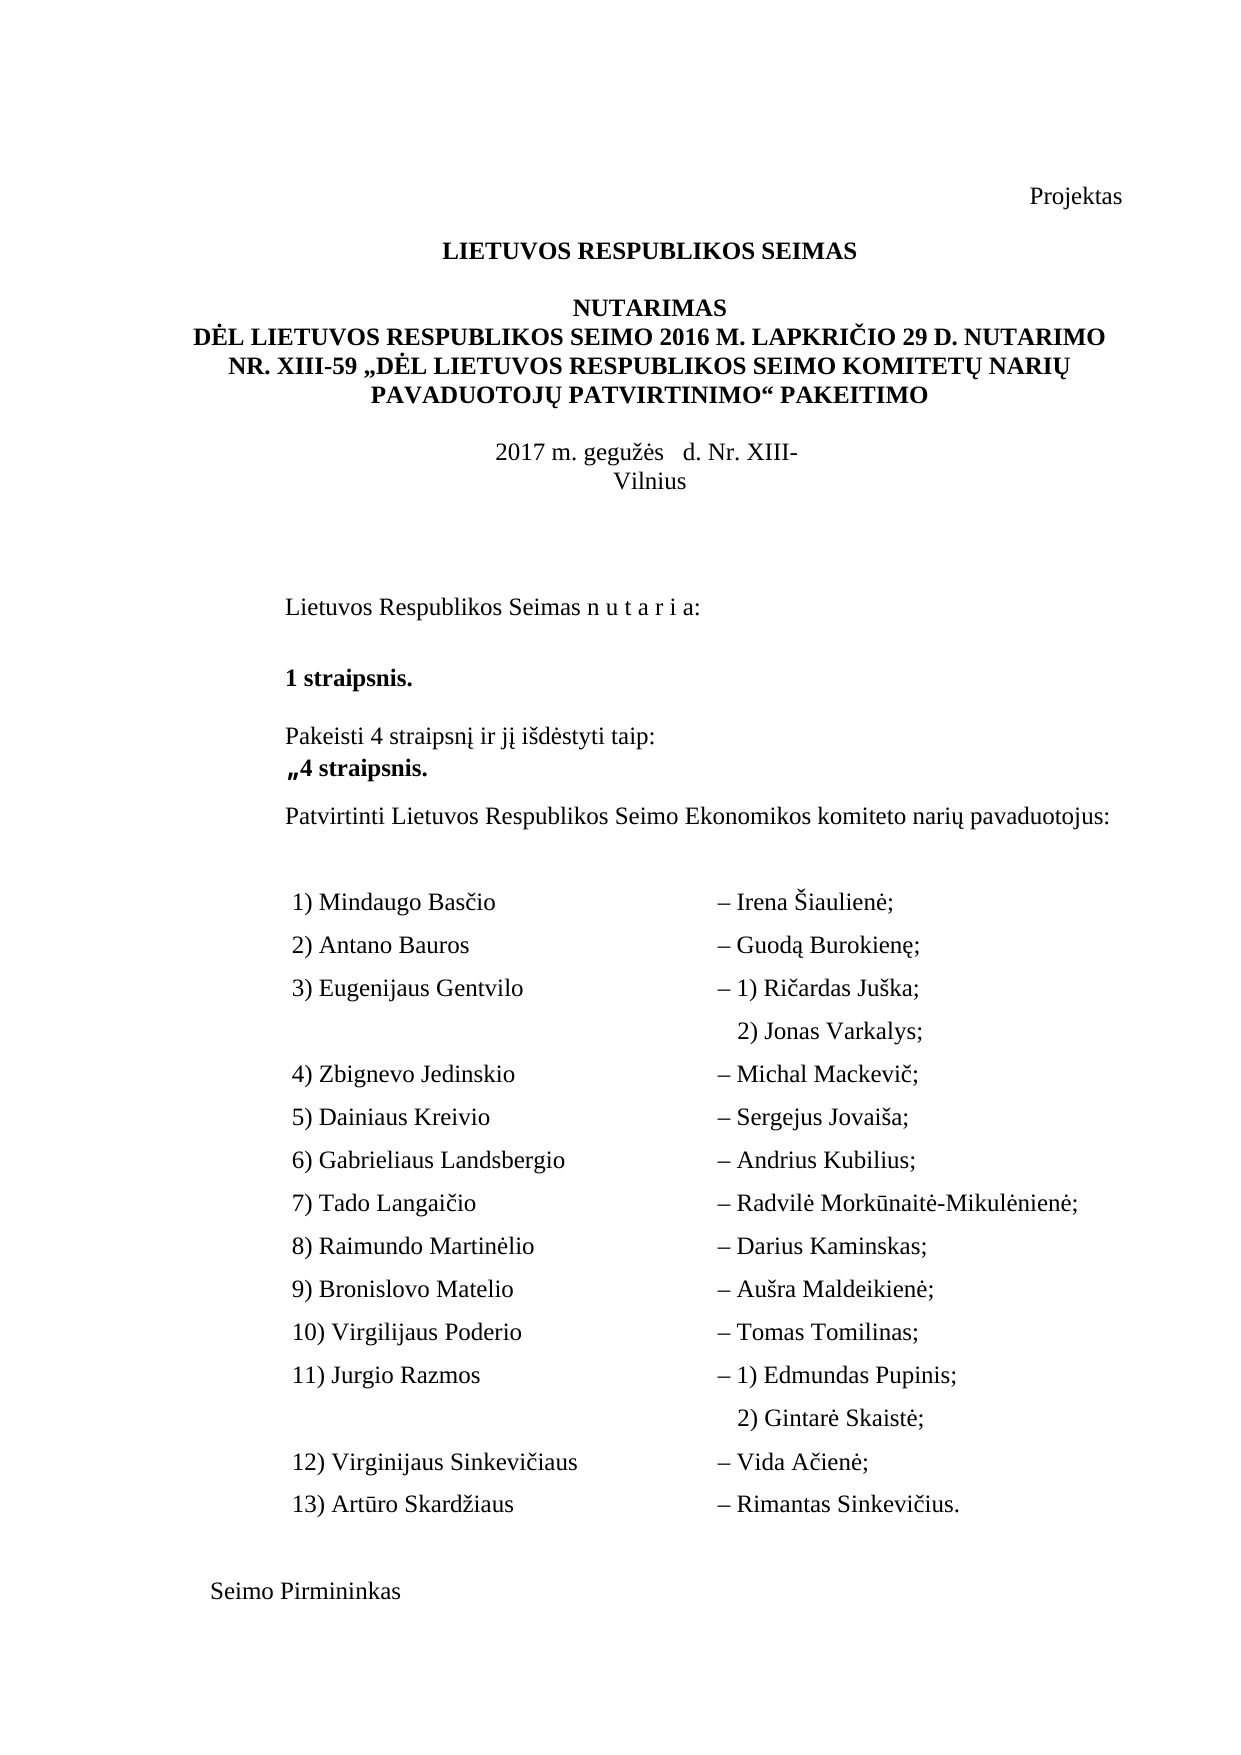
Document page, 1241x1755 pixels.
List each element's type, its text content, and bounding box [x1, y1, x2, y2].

table_cell 13) Artūro Skardžiaus [280, 1490, 706, 1533]
table_cell 4) Zbignevo Jedinskio [280, 1059, 706, 1102]
table_cell 10) Virgilijaus Poderio [280, 1318, 706, 1360]
text Patvirtinti Lietuvos Respublikos Seimo Ekonomikos komiteto narių pavaduotojus: [210, 801, 1120, 829]
table_cell 12) Virginijaus Sinkevičiaus [280, 1447, 706, 1489]
table_cell 1) Mindaugo Basčio 2) Antano Bauros [280, 887, 706, 973]
table_cell 5) Dainiaus Kreivio [280, 1102, 706, 1145]
text LIETUVOS RESPUBLIKOS SEIMAS [177, 236, 1122, 265]
text NUTARIMAS [177, 293, 1122, 322]
table_cell 9) Bronislovo Matelio [280, 1274, 706, 1317]
table_cell – Vida Ačienė; [706, 1447, 1143, 1489]
text Pakeisti 4 straipsnį ir jį išdėstyti taip: [285, 721, 1120, 750]
text Seimo Pirmininkas [210, 1576, 1120, 1604]
text 2017 m. gegužės d. Nr. XIII- [177, 437, 1122, 466]
text Lietuvos Respublikos Seimas n u t a r i a: [210, 592, 1120, 620]
table_cell – Darius Kaminskas; [706, 1231, 1143, 1274]
table_header [711, 844, 1143, 887]
table_cell 11) Jurgio Razmos [280, 1360, 706, 1447]
table_cell 8) Raimundo Martinėlio [280, 1231, 706, 1274]
text Projektas [177, 181, 1122, 210]
table_cell 7) Tado Langaičio [280, 1188, 706, 1231]
table_cell – Aušra Maldeikienė; [706, 1274, 1143, 1317]
table_cell – Andrius Kubilius; [706, 1145, 1143, 1188]
table_cell – Rimantas Sinkevičius. [706, 1490, 1143, 1533]
table_cell 6) Gabrieliaus Landsbergio [280, 1145, 706, 1188]
table_cell – 1) Ričardas Juška; 2) Jonas Varkalys; [706, 973, 1143, 1059]
table_cell – 1) Edmundas Pupinis; 2) Gintarė Skaistė; [706, 1360, 1143, 1447]
table_cell – Sergejus Jovaiša; [706, 1102, 1143, 1145]
text Vilnius [177, 466, 1122, 495]
table_cell – Radvilė Morkūnaitė-Mikulėnienė; [706, 1188, 1143, 1231]
table_cell 3) Eugenijaus Gentvilo [280, 973, 706, 1059]
table_header [280, 844, 711, 887]
table_cell – Tomas Tomilinas; [706, 1318, 1143, 1360]
text „4 straipsnis. [210, 750, 1120, 784]
text 1 straipsnis. [285, 663, 1120, 692]
table_cell – Michal Mackevič; [706, 1059, 1143, 1102]
table_cell – Irena Šiaulienė; – Guodą Burokienę; [706, 887, 1143, 973]
text DĖL LIETUVOS RESPUBLIKOS SEIMO 2016 M. LAPKRIČIO 29 D. NUTARIMO Nr. XIII-59 „DĖL LIETUVOS RESPUBLIKOS SEIMO KOMITETŲ NARIŲ PAVADUOTOJŲ PATVIRTINIMO“ PAKEITIMO [177, 322, 1122, 408]
